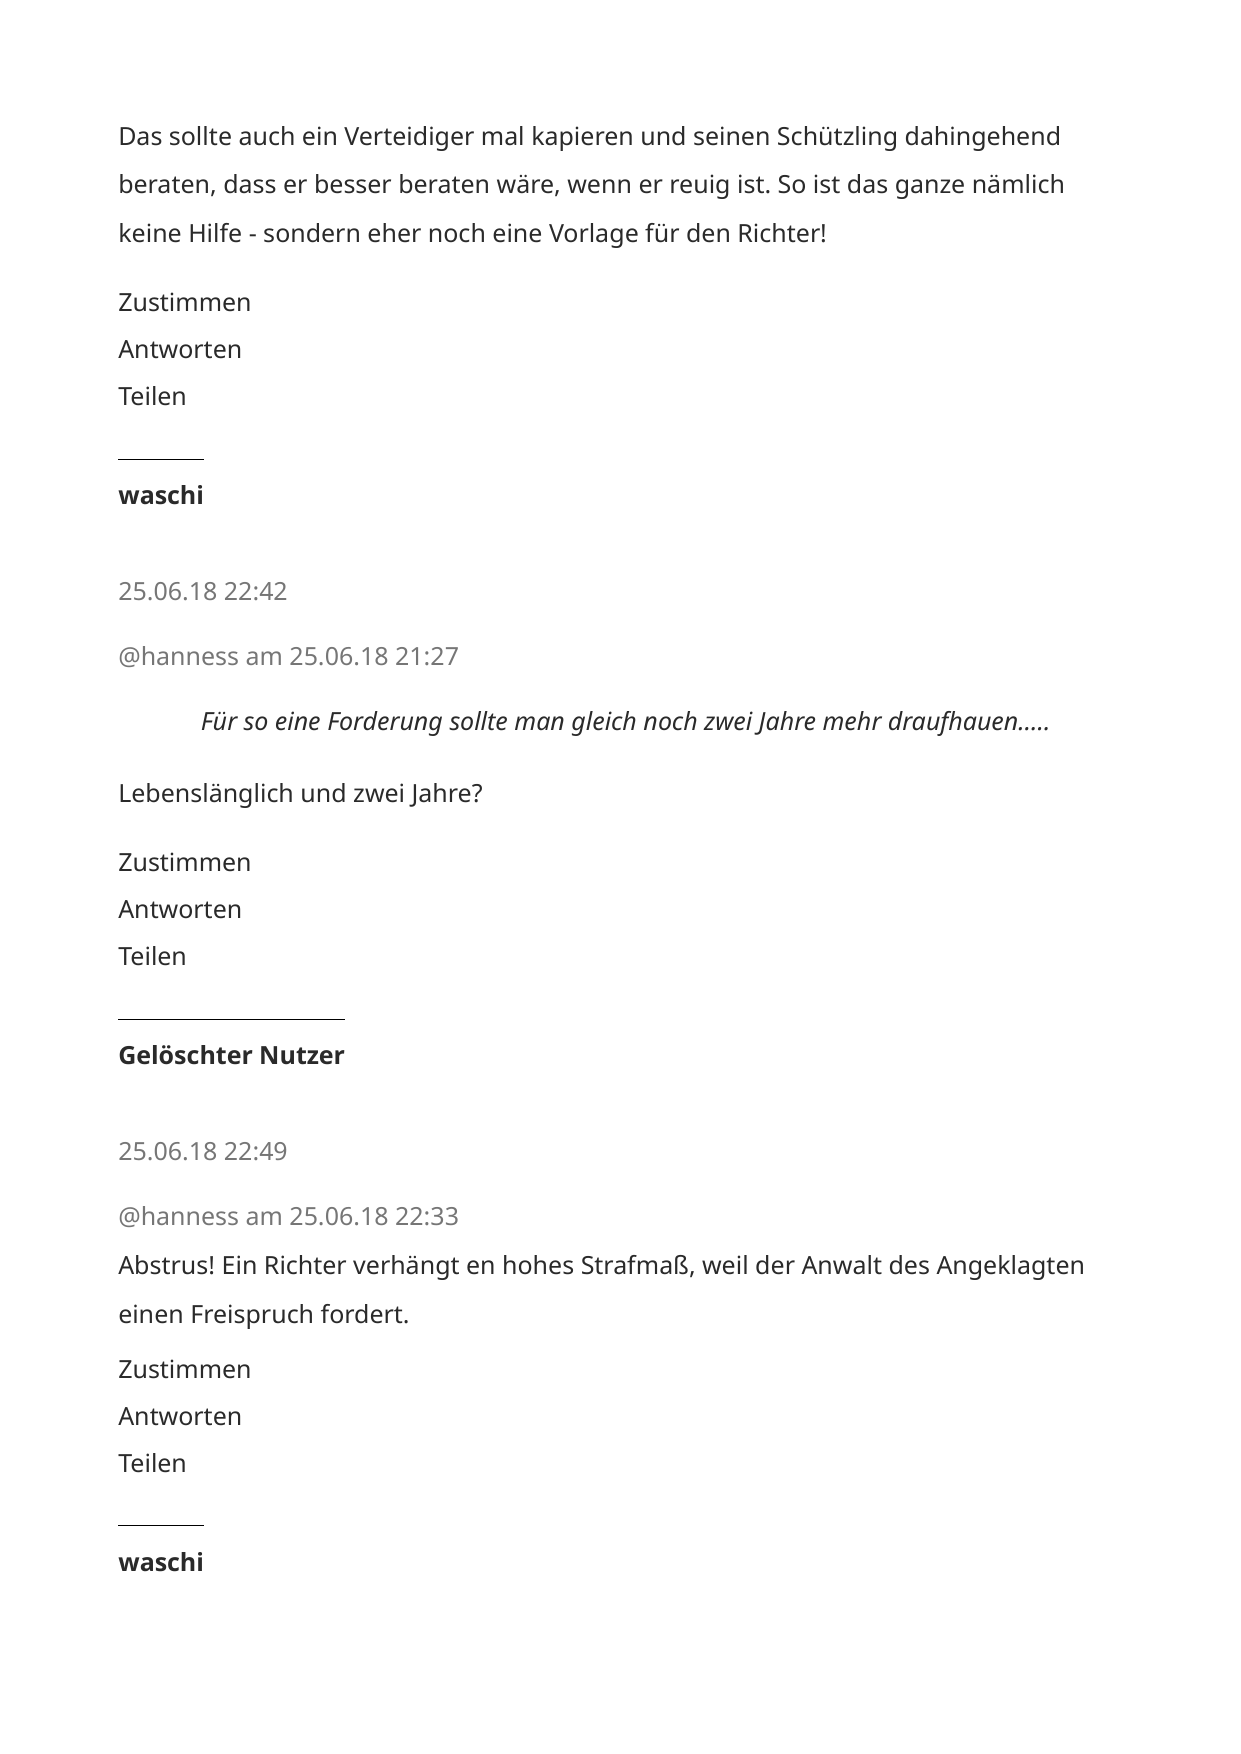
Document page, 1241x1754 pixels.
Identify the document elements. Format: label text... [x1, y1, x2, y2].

text Antworten [118, 332, 1122, 366]
text @hanness am 25.06.18 22:33 Abstrus! Ein Richter verhängt en hohes Strafmaß, weil der Anwalt des Angeklagten einen Freispruch fordert. [118, 1199, 1122, 1330]
text @hanness am 25.06.18 21:27 [118, 639, 1122, 673]
text Teilen [118, 379, 1122, 413]
text Das sollte auch ein Verteidiger mal kapieren und seinen Schützling dahingehend beraten, dass er besser beraten wäre, wenn er reuig ist. So ist das ganze nämlich keine Hilfe - sondern eher noch eine Vorlage für den Richter! [118, 118, 1122, 249]
text 25.06.18 22:42 [118, 573, 1117, 607]
text Gelöschter Nutzer [118, 1019, 1114, 1072]
text waschi [118, 1525, 1114, 1578]
text Zustimmen [118, 285, 1122, 319]
text 25.06.18 22:49 [118, 1133, 1117, 1167]
text Antworten [118, 1398, 1122, 1432]
text Teilen [118, 939, 1122, 973]
text Für so eine Forderung sollte man gleich noch zwei Jahre mehr draufhauen….. [201, 703, 1063, 737]
text Teilen [118, 1445, 1122, 1479]
text Lebenslänglich und zwei Jahre? [118, 775, 1122, 809]
text Antworten [118, 892, 1122, 926]
text Zustimmen [118, 845, 1122, 879]
text waschi [118, 459, 1114, 512]
text Zustimmen [118, 1351, 1122, 1385]
